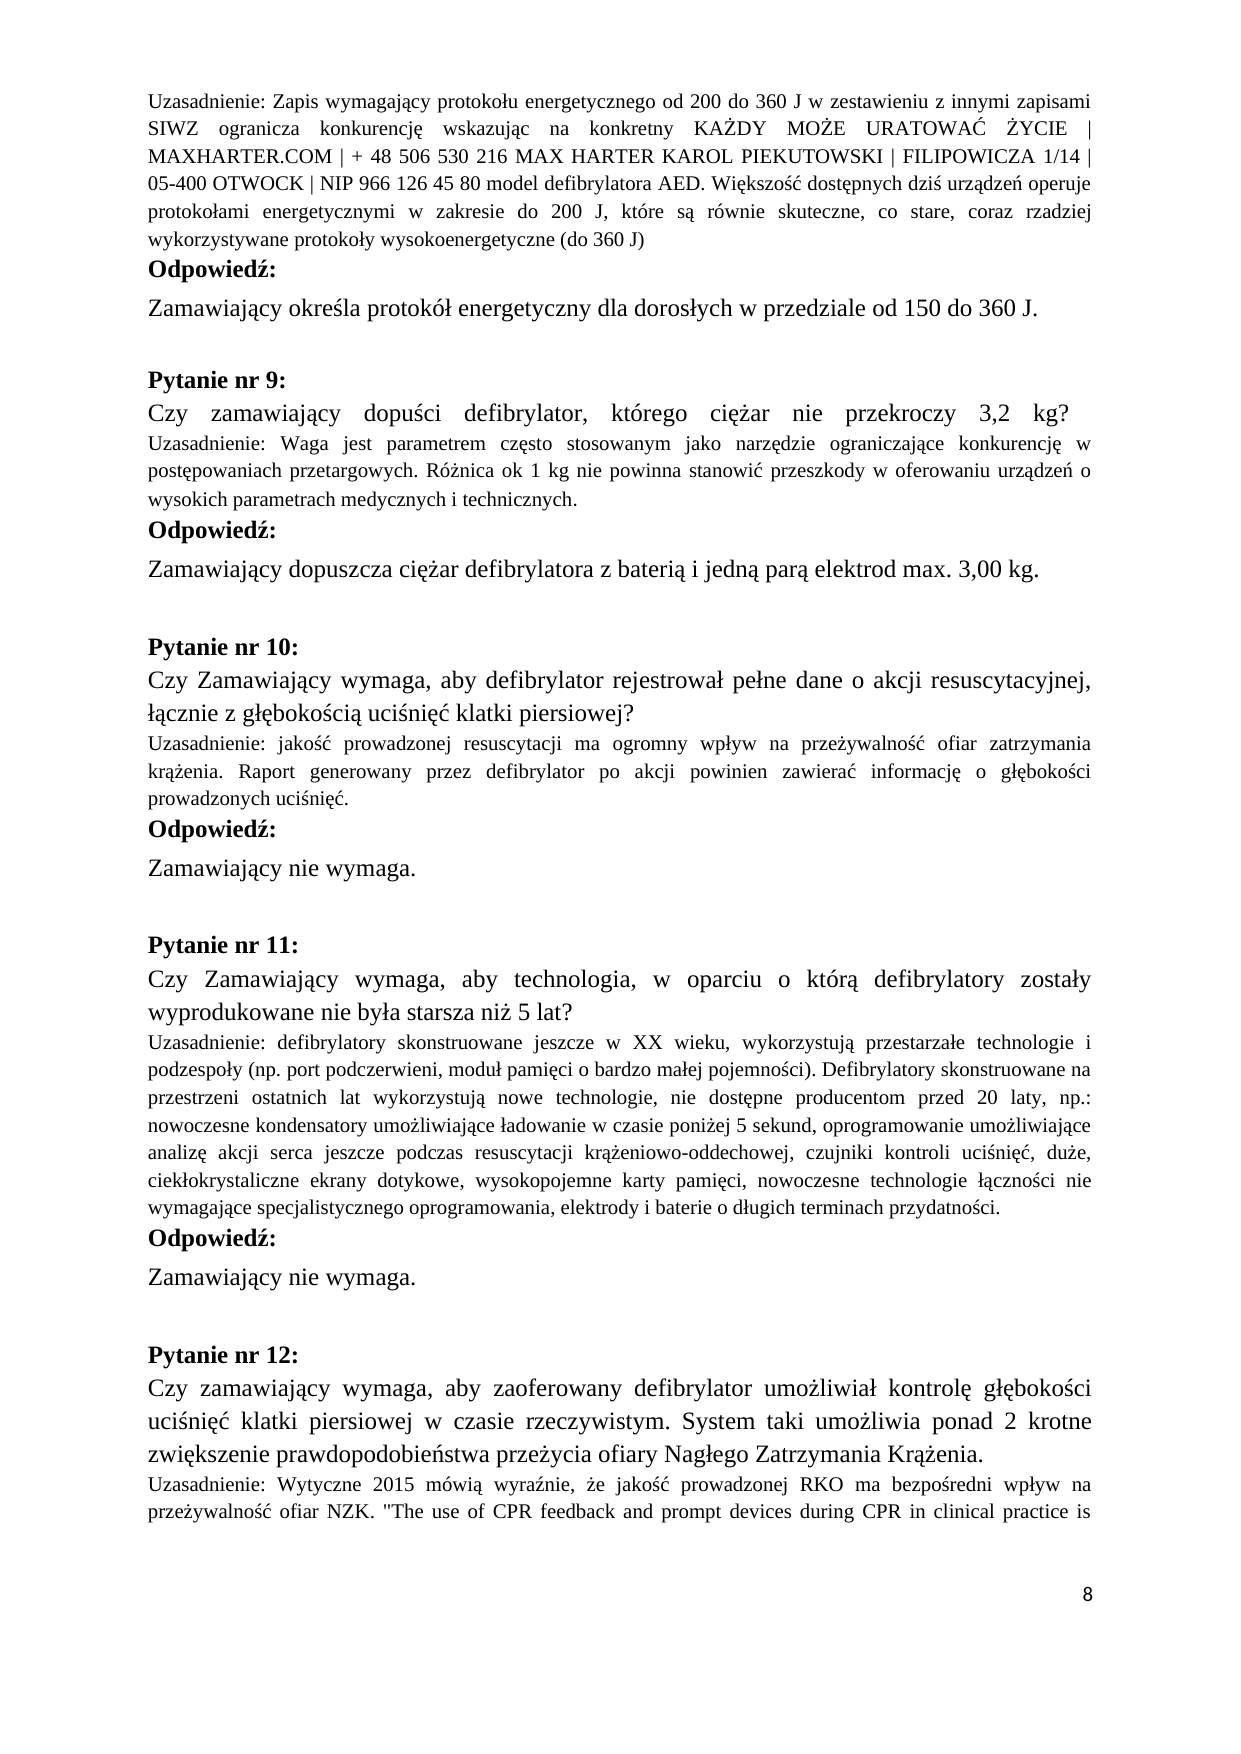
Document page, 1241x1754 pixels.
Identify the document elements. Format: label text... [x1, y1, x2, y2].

text Czy Zamawiający wymaga, aby defibrylator rejestrował pełne dane o akcji resuscytacyjnej, łącznie z głębokością uciśnięć klatki piersiowej? [148, 665, 1093, 727]
text Pytanie nr 11: [148, 931, 1093, 959]
text Odpowiedź: [148, 254, 1093, 283]
text Uzasadnienie: Wytyczne 2015 mówią wyraźnie, że jakość prowadzonej RKO ma bezpośredni wpływ na przeżywalność ofiar NZK. "The use of CPR feedback and prompt devices during CPR in clinical practice is [148, 1472, 1093, 1523]
text Zamawiający nie wymaga. [148, 853, 1093, 881]
text Zamawiający nie wymaga. [148, 1262, 1093, 1291]
text Pytanie nr 10: [148, 632, 1093, 661]
text Czy zamawiający wymaga, aby zaoferowany defibrylator umożliwiał kontrolę głębokości uciśnięć klatki piersiowej w czasie rzeczywistym. System taki umożliwia ponad 2 krotne zwiększenie prawdopodobieństwa przeżycia ofiary Nagłego Zatrzymania Krążenia. [148, 1373, 1093, 1468]
text Pytanie nr 12: [148, 1340, 1093, 1368]
text Uzasadnienie: Zapis wymagający protokołu energetycznego od 200 do 360 J w zestawieniu z innymi zapisami SIWZ ogranicza konkurencję wskazując na konkretny KAŻDY MOŻE URATOWAĆ ŻYCIE | MAXHARTER.COM | + 48 506 530 216 MAX HARTER KAROL PIEKUTOWSKI | FILIPOWICZA 1/14 | 05-400 OTWOCK | NIP 966 126 45 80 model defibrylatora AED. Większość dostępnych dziś urządzeń operuje protokołami energetycznymi w zakresie do 200 J, które są równie skuteczne, co stare, coraz rzadziej wykorzystywane protokoły wysokoenergetyczne (do 360 J) [148, 88, 1093, 251]
text Odpowiedź: [148, 1223, 1093, 1252]
text Czy Zamawiający wymaga, aby technologia, w oparciu o którą defibrylatory zostały wyprodukowane nie była starsza niż 5 lat? [148, 964, 1093, 1025]
text Zamawiający dopuszcza ciężar defibrylatora z baterią i jedną parą elektrod max. 3,00 kg. [148, 554, 1093, 583]
text Odpowiedź: [148, 515, 1093, 544]
text Uzasadnienie: defibrylatory skonstruowane jeszcze w XX wieku, wykorzystują przestarzałe technologie i podzespoły (np. port podczerwieni, moduł pamięci o bardzo małej pojemności). Defibrylatory skonstruowane na przestrzeni ostatnich lat wykorzystują nowe technologie, nie dostępne producentom przed 20 laty, np.: nowoczesne kondensatory umożliwiające ładowanie w czasie poniżej 5 sekund, oprogramowanie umożliwiające analizę akcji serca jeszcze podczas resuscytacji krążeniowo-oddechowej, czujniki kontroli uciśnięć, duże, ciekłokrystaliczne ekrany dotykowe, wysokopojemne karty pamięci, nowoczesne technologie łączności nie wymagające specjalistycznego oprogramowania, elektrody i baterie o długich terminach przydatności. [148, 1030, 1093, 1219]
text Czy zamawiający dopuści defibrylator, którego ciężar nie przekroczy 3,2 kg? Uzasadnienie: Waga jest parametrem często stosowanym jako narzędzie ograniczające konkurencję w postępowaniach przetargowych. Różnica ok 1 kg nie powinna stanowić przeszkody w oferowaniu urządzeń o wysokich parametrach medycznych i technicznych. [148, 398, 1093, 511]
text Zamawiający określa protokół energetyczny dla dorosłych w przedziale od 150 do 360 J. [148, 293, 1093, 322]
text Pytanie nr 9: [148, 365, 1093, 394]
text Uzasadnienie: jakość prowadzonej resuscytacji ma ogromny wpływ na przeżywalność ofiar zatrzymania krążenia. Raport generowany przez defibrylator po akcji powinien zawierać informację o głębokości prowadzonych uciśnięć. [148, 731, 1093, 810]
text Odpowiedź: [148, 814, 1093, 842]
